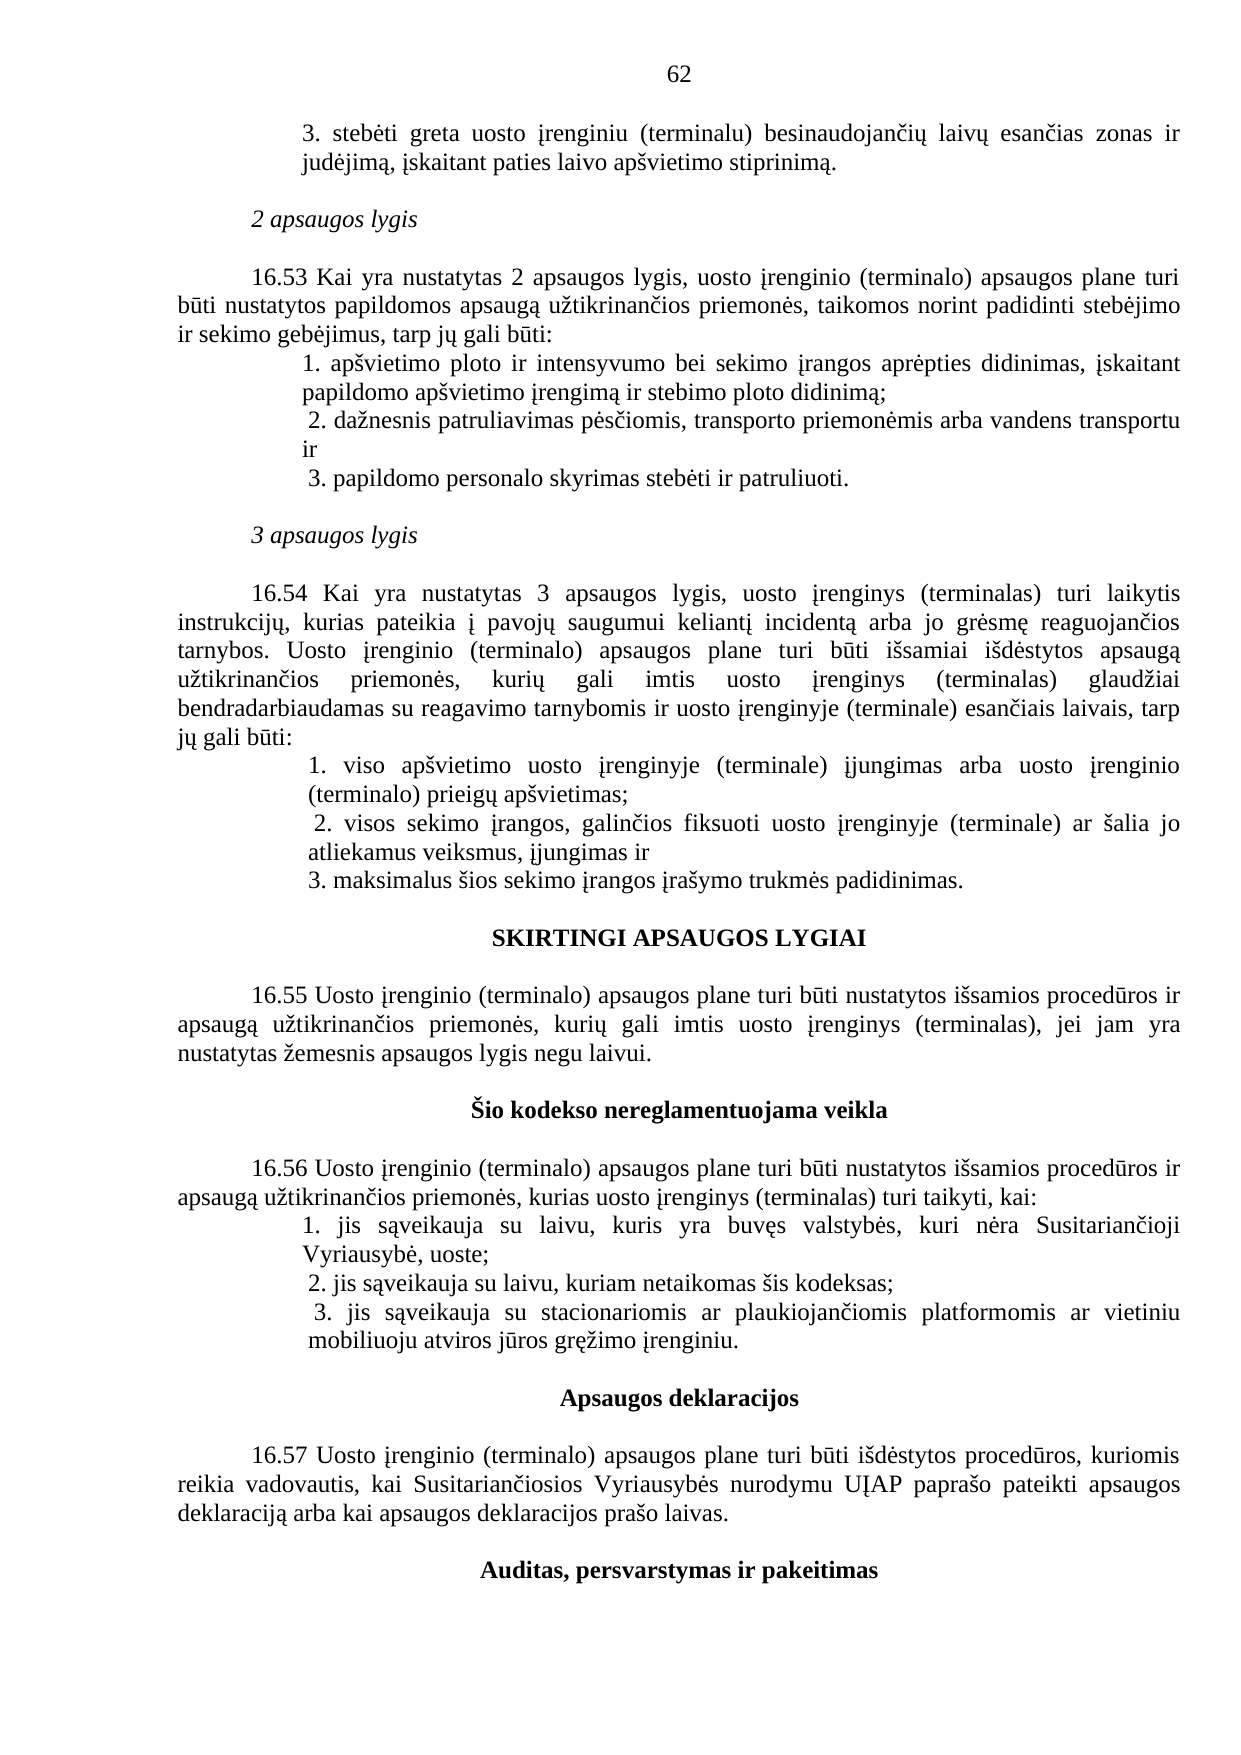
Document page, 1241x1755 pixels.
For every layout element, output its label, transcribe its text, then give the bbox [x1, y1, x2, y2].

text 1. viso apšvietimo uosto įrenginyje (terminale) įjungimas arba uosto įrenginio (terminalo) prieigų apšvietimas; [308, 751, 1181, 808]
text 3. papildomo personalo skyrimas stebėti ir patruliuoti. [278, 463, 1181, 492]
text 2. jis sąveikauja su laivu, kuriam netaikomas šis kodeksas; [278, 1268, 1181, 1297]
text 16.57 Uosto įrenginio (terminalo) apsaugos plane turi būti išdėstytos procedūros, kuriomis reikia vadovautis, kai Susitariančiosios Vyriausybės nurodymu UĮAP paprašo pateikti apsaugos deklaraciją arba kai apsaugos deklaracijos prašo laivas. [177, 1441, 1181, 1527]
text 16.54 Kai yra nustatytas 3 apsaugos lygis, uosto įrenginys (terminalas) turi laikytis instrukcijų, kurias pateikia į pavojų saugumui keliantį incidentą arba jo grėsmę reaguojančios tarnybos. Uosto įrenginio (terminalo) apsaugos plane turi būti išsamiai išdėstytos apsaugą užtikrinančios priemonės, kurių gali imtis uosto įrenginys (terminalas) glaudžiai bendradarbiaudamas su reagavimo tarnybomis ir uosto įrenginyje (terminale) esančiais laivais, tarp jų gali būti: [177, 578, 1181, 751]
text Šio kodekso nereglamentuojama veikla [177, 1096, 1181, 1124]
text 1. jis sąveikauja su laivu, kuris yra buvęs valstybės, kuri nėra Susitariančioji Vyriausybė, uoste; [302, 1211, 1181, 1268]
text 3. stebėti greta uosto įrenginiu (terminalu) besinaudojančių laivų esančias zonas ir judėjimą, įskaitant paties laivo apšvietimo stiprinimą. [302, 118, 1181, 176]
text 16.53 Kai yra nustatytas 2 apsaugos lygis, uosto įrenginio (terminalo) apsaugos plane turi būti nustatytos papildomos apsaugą užtikrinančios priemonės, taikomos norint padidinti stebėjimo ir sekimo gebėjimus, tarp jų gali būti: [177, 262, 1181, 348]
text 3. maksimalus šios sekimo įrangos įrašymo trukmės padidinimas. [278, 866, 1181, 894]
text 1. apšvietimo ploto ir intensyvumo bei sekimo įrangos aprėpties didinimas, įskaitant papildomo apšvietimo įrengimą ir stebimo ploto didinimą; [302, 348, 1181, 406]
text 16.56 Uosto įrenginio (terminalo) apsaugos plane turi būti nustatytos išsamios procedūros ir apsaugą užtikrinančios priemonės, kurias uosto įrenginys (terminalas) turi taikyti, kai: [177, 1153, 1181, 1211]
text 16.55 Uosto įrenginio (terminalo) apsaugos plane turi būti nustatytos išsamios procedūros ir apsaugą užtikrinančios priemonės, kurių gali imtis uosto įrenginys (terminalas), jei jam yra nustatytas žemesnis apsaugos lygis negu laivui. [177, 981, 1181, 1067]
text Apsaugos deklaracijos [177, 1383, 1181, 1412]
text 3 apsaugos lygis [177, 521, 1181, 549]
text Skirtingi apsaugos lygiai [177, 923, 1181, 952]
text 2 apsaugos lygis [177, 204, 1181, 233]
text Auditas, persvarstymas ir pakeitimas [177, 1556, 1181, 1584]
text 3. jis sąveikauja su stacionariomis ar plaukiojančiomis platformomis ar vietiniu mobiliuoju atviros jūros gręžimo įrenginiu. [308, 1297, 1181, 1354]
text 2. dažnesnis patruliavimas pėsčiomis, transporto priemonėmis arba vandens transportu ir [302, 406, 1181, 463]
text 2. visos sekimo įrangos, galinčios fiksuoti uosto įrenginyje (terminale) ar šalia jo atliekamus veiksmus, įjungimas ir [308, 808, 1181, 866]
